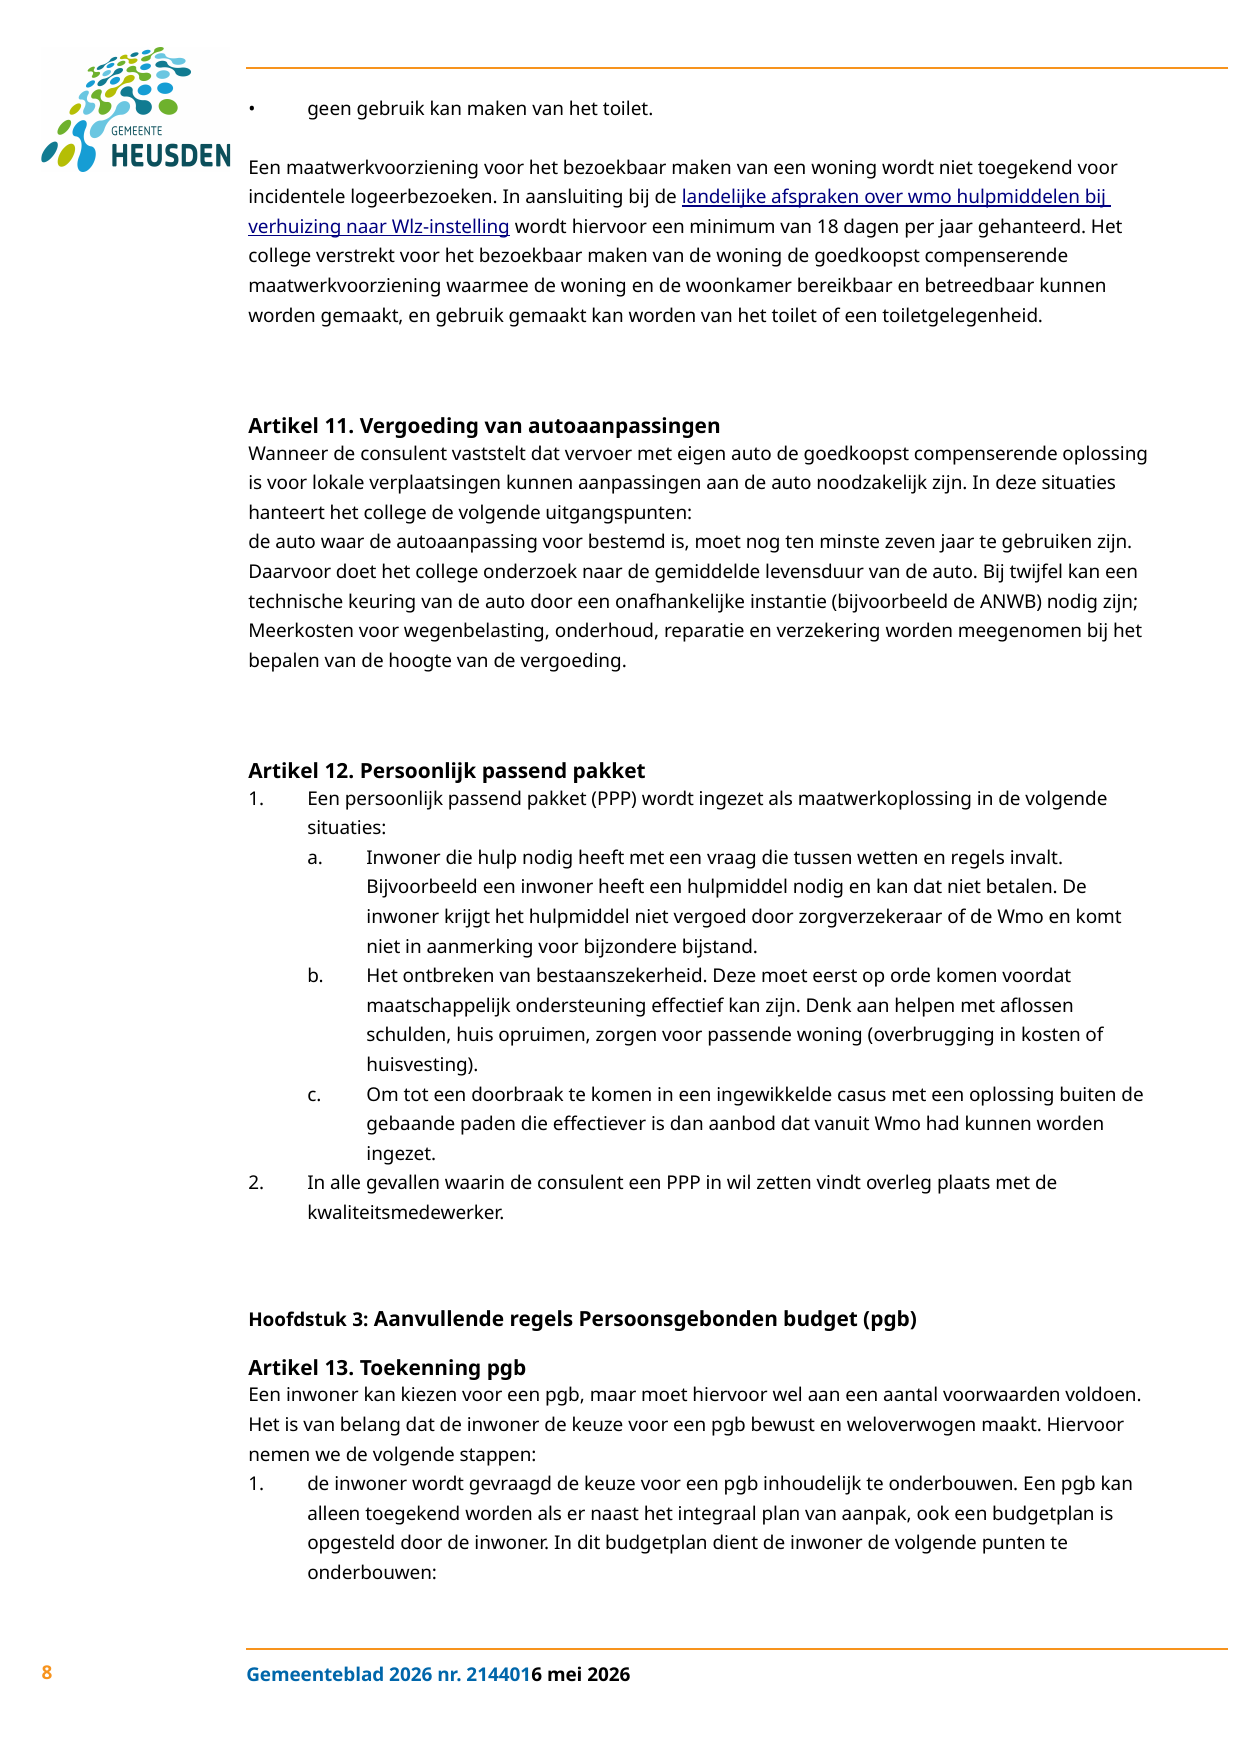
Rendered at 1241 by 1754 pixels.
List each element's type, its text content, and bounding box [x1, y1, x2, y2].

text de auto waar de autoaanpassing voor bestemd is, moet nog ten minste zeven jaar te gebruiken zijn. Daarvoor doet het college onderzoek naar de gemiddelde levensduur van de auto. Bij twijfel kan een technische keuring van de auto door een onafhankelijke instantie (bijvoorbeeld de ANWB) nodig zijn; [248, 529, 1152, 613]
list Een persoonlijk passend pakket (PPP) wordt ingezet als maatwerkoplossing in de volgende situaties: [248, 785, 1152, 840]
picture [41, 47, 231, 172]
list Inwoner die hulp nodig heeft met een vraag die tussen wetten en regels invalt. Bijvoorbeeld een inwoner heeft een hulpmiddel nodig en kan dat niet betalen. De inwoner krijgt het hulpmiddel niet vergoed door zorgverzekeraar of de Wmo en komt niet in aanmerking voor bijzondere bijstand. [307, 844, 1152, 959]
list de inwoner wordt gevraagd de keuze voor een pgb inhoudelijk te onderbouwen. Een pgb kan alleen toegekend worden als er naast het integraal plan van aanpak, ook een budgetplan is opgesteld door de inwoner. In dit budgetplan dient de inwoner de volgende punten te onderbouwen: [248, 1470, 1152, 1585]
text Wanneer de consulent vaststelt dat vervoer met eigen auto de goedkoopst compenserende oplossing is voor lokale verplaatsingen kunnen aanpassingen aan de auto noodzakelijk zijn. In deze situaties hanteert het college de volgende uitgangspunten: [248, 440, 1152, 525]
list Om tot een doorbraak te komen in een ingewikkelde casus met een oplossing buiten de gebaande paden die effectiever is dan aanbod dat vanuit Wmo had kunnen worden ingezet. [307, 1081, 1152, 1166]
list geen gebruik kan maken van het toilet. [248, 95, 1152, 121]
list In alle gevallen waarin de consulent een PPP in wil zetten vindt overleg plaats met de kwaliteitsmedewerker. [248, 1169, 1152, 1225]
text Artikel 13. Toekenning pgb [248, 1353, 1152, 1382]
list Het ontbreken van bestaanszekerheid. Deze moet eerst op orde komen voordat maatschappelijk ondersteuning effectief kan zijn. Denk aan helpen met aflossen schulden, huis opruimen, zorgen voor passende woning (overbrugging in kosten of huisvesting). [307, 962, 1152, 1077]
text Meerkosten voor wegenbelasting, onderhoud, reparatie en verzekering worden meegenomen bij het bepalen van de hoogte van de vergoeding. [248, 617, 1152, 673]
text Artikel 12. Persoonlijk passend pakket [248, 757, 1152, 785]
text Een inwoner kan kiezen voor een pgb, maar moet hiervoor wel aan een aantal voorwaarden voldoen. Het is van belang dat de inwoner de keuze voor een pgb bewust en weloverwogen maakt. Hiervoor nemen we de volgende stappen: [248, 1382, 1152, 1467]
text Een maatwerkvoorziening voor het bezoekbaar maken van een woning wordt niet toegekend voor incidentele logeerbezoeken. In aansluiting bij de landelijke afspraken over wmo hulpmiddelen bij verhuizing naar Wlz-instelling wordt hiervoor een minimum van 18 dagen per jaar gehanteerd. Het college verstrekt voor het bezoekbaar maken van de woning de goedkoopst compenserende maatwerkvoorziening waarmee de woning en de woonkamer bereikbaar en betreedbaar kunnen worden gemaakt, en gebruik gemaakt kan worden van het toilet of een toiletgelegenheid. [248, 154, 1152, 328]
text Hoofdstuk 3: Aanvullende regels Persoonsgebonden budget (pgb) [248, 1304, 1152, 1332]
text Artikel 11. Vergoeding van autoaanpassingen [248, 411, 1152, 440]
